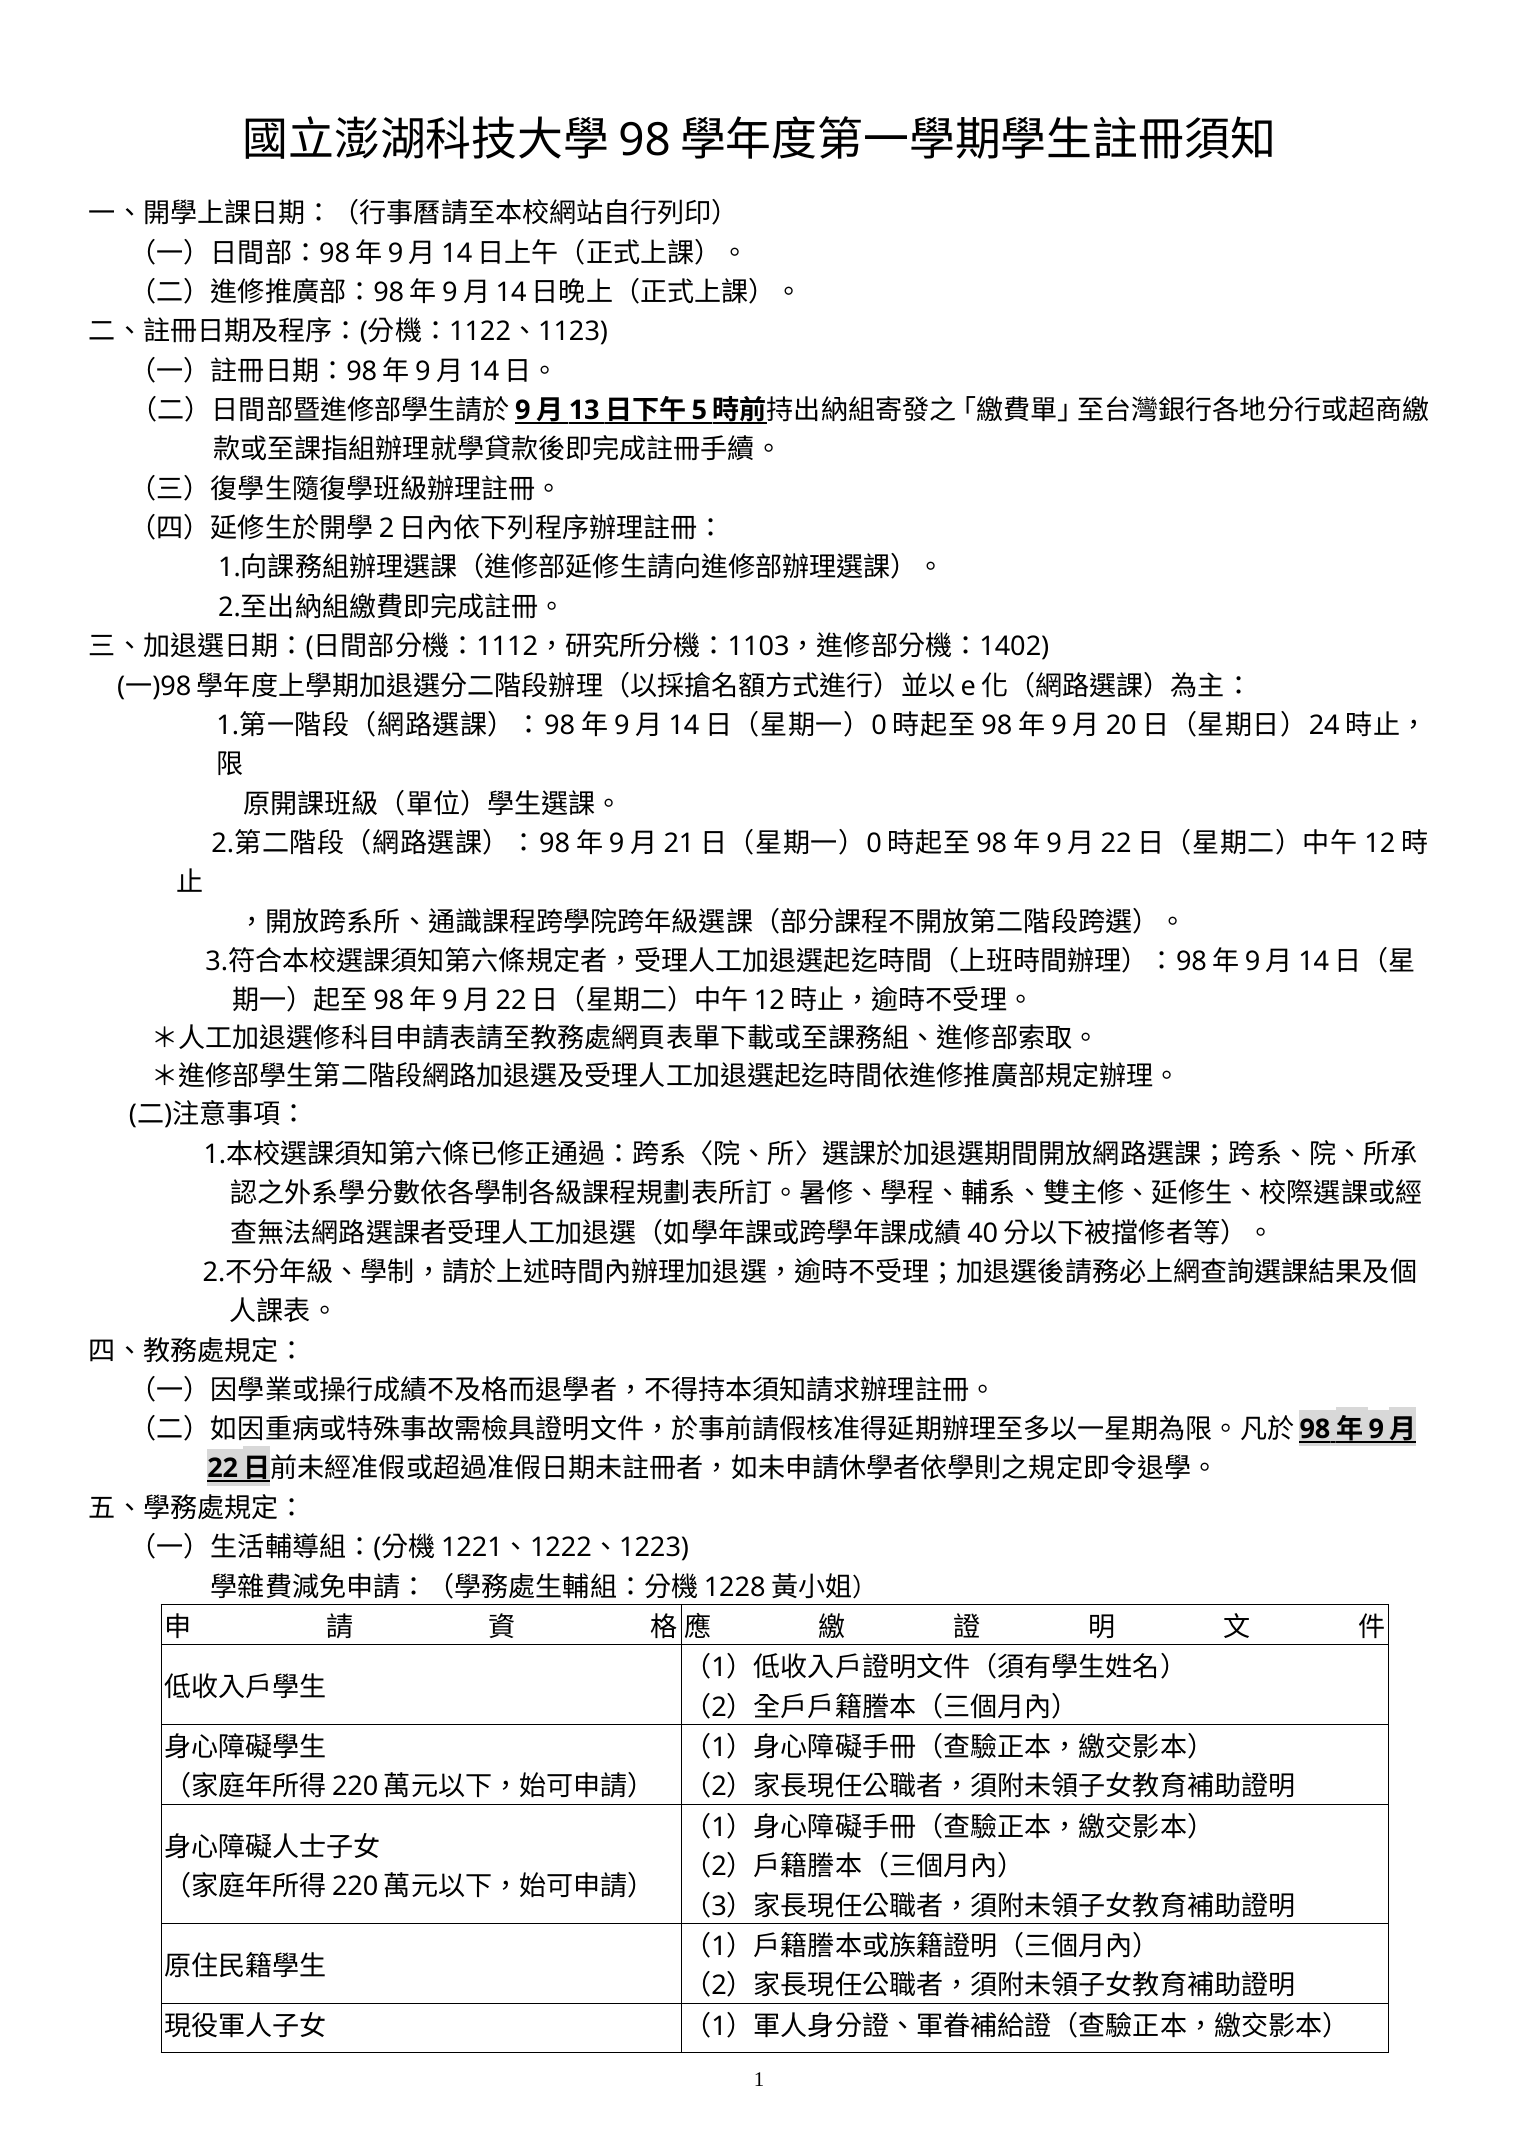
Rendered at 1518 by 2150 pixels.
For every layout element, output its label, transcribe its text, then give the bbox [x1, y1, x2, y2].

text 2.不分年級、學制，請於上述時間內辦理加退選，逾時不受理；加退選後請務必上網查詢選課結果及個 [89, 1250, 1429, 1289]
table_cell （1）身心障礙手冊（查驗正本，繳交影本） （2）戶籍謄本（三個月內） （3）家長現任公職者，須附未領子女教育補助證明 [682, 1805, 1388, 1923]
table_cell （1）戶籍謄本或族籍證明（三個月內） （2）家長現任公職者，須附未領子女教育補助證明 [682, 1924, 1388, 2003]
text ＊人工加退選修科目申請表請至教務處網頁表單下載或至課務組、進修部索取。 [151, 1017, 1429, 1055]
table_cell （1）軍人身分證、軍眷補給證（查驗正本，繳交影本） [682, 2004, 1388, 2052]
text 三、加退選日期：(日間部分機：1112，研究所分機：1103，進修部分機：1402) [89, 624, 1429, 663]
text (二)注意事項： [89, 1092, 1429, 1132]
table_cell 現役軍人子女 [162, 2004, 681, 2052]
text 一、開學上課日期：（行事曆請至本校網站自行列印） [89, 191, 1429, 231]
text 二、註冊日期及程序：(分機：1122、1123) [89, 309, 1429, 349]
text 3.符合本校選課須知第六條規定者，受理人工加退選起迄時間（上班時間辦理）：98年9月14日（星 [89, 939, 1429, 978]
text 2.第二階段（網路選課）：98年9月21日（星期一）0時起至98年9月22日（星期二）中午12時止 [176, 821, 1429, 899]
text （四）延修生於開學2日內依下列程序辦理註冊： [89, 506, 1429, 545]
text （二）日間部暨進修部學生請於9月13日下午5時前持出納組寄發之「繳費單」至台灣銀行各地分行或超商繳款或至課指組辦理就學貸款後即完成註冊手續。 [130, 388, 1429, 467]
table_cell （1）身心障礙手冊（查驗正本，繳交影本） （2）家長現任公職者，須附未領子女教育補助證明 [682, 1725, 1388, 1804]
table_cell 原住民籍學生 [162, 1924, 681, 2003]
text （二）進修推廣部：98年9月14日晚上（正式上課）。 [89, 270, 1429, 309]
text （三）復學生隨復學班級辦理註冊。 [89, 467, 1429, 506]
text （一）註冊日期：98年9月14日。 [89, 349, 1429, 388]
text 四、教務處規定： [89, 1328, 1429, 1368]
text （一）日間部：98年9月14日上午（正式上課）。 [89, 231, 1429, 270]
text 原開課班級（單位）學生選課。 [216, 782, 1429, 821]
text 期一）起至98年9月22日（星期二）中午12時止，逾時不受理。 [89, 978, 1429, 1017]
text ，開放跨系所、通識課程跨學院跨年級選課（部分課程不開放第二階段跨選）。 [176, 899, 1429, 939]
table_header 應繳證明文件 [682, 1605, 1388, 1644]
table_cell 低收入戶學生 [162, 1645, 681, 1724]
text 國立澎湖科技大學98學年度第一學期學生註冊須知 [89, 102, 1429, 169]
table_cell 身心障礙學生 （家庭年所得220萬元以下，始可申請） [162, 1725, 681, 1804]
text 2.至出納組繳費即完成註冊。 [164, 585, 1429, 624]
text （二）如因重病或特殊事故需檢具證明文件，於事前請假核准得延期辦理至多以一星期為限。凡於98年9月 [129, 1407, 1429, 1446]
text 1.第一階段（網路選課）：98年9月14日（星期一）0時起至98年9月20日（星期日）24時止，限 [216, 703, 1429, 782]
text 1.向課務組辦理選課（進修部延修生請向進修部辦理選課）。 [164, 545, 1429, 585]
text 22日前未經准假或超過准假日期未註冊者，如未申請休學者依學則之規定即令退學。 [166, 1446, 1429, 1486]
text 人課表。 [89, 1289, 1429, 1328]
text （一）因學業或操行成績不及格而退學者，不得持本須知請求辦理註冊。 [89, 1368, 1429, 1407]
text 1.本校選課須知第六條已修正通過：跨系〈院、所〉選課於加退選期間開放網路選課；跨系、院、所承 [176, 1132, 1429, 1171]
text (一)98學年度上學期加退選分二階段辦理（以採搶名額方式進行）並以e化（網路選課）為主： [89, 663, 1429, 703]
table_cell （1）低收入戶證明文件（須有學生姓名） （2）全戶戶籍謄本（三個月內） [682, 1645, 1388, 1724]
text 五、學務處規定： [89, 1486, 1429, 1525]
text （一）生活輔導組：(分機1221、1222、1223) [89, 1525, 1429, 1564]
text 認之外系學分數依各學制各級課程規劃表所訂。暑修、學程、輔系、雙主修、延修生、校際選課或經 [176, 1171, 1429, 1211]
text 學雜費減免申請：（學務處生輔組：分機1228黃小姐） [89, 1564, 1429, 1604]
text 查無法網路選課者受理人工加退選（如學年課或跨學年課成績40分以下被擋修者等）。 [176, 1211, 1429, 1250]
table_header 申請資格 [162, 1605, 681, 1644]
table_cell 身心障礙人士子女 （家庭年所得220萬元以下，始可申請） [162, 1805, 681, 1923]
text ＊進修部學生第二階段網路加退選及受理人工加退選起迄時間依進修推廣部規定辦理。 [151, 1055, 1429, 1092]
